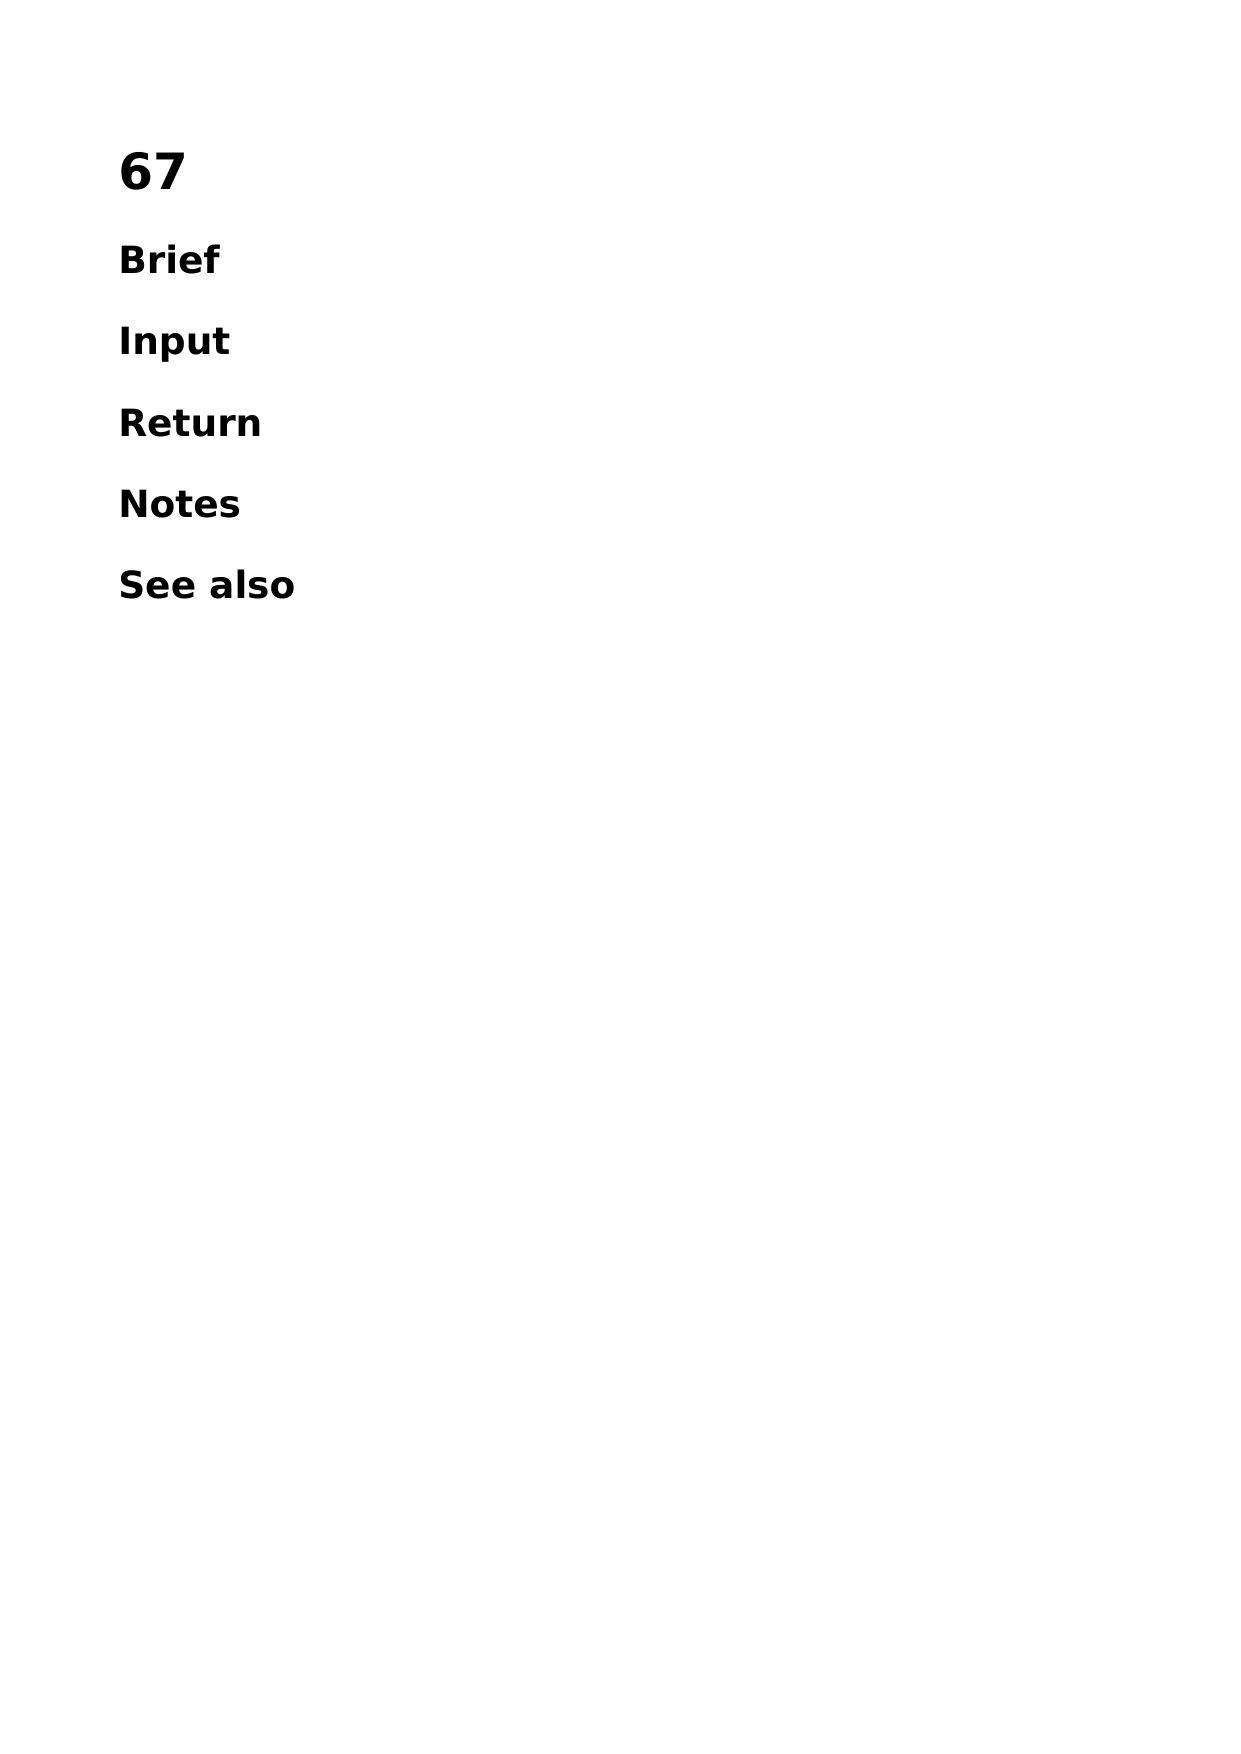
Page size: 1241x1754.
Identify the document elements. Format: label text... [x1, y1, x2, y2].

subtitle Notes [118, 482, 1122, 526]
subtitle 67 [118, 143, 1122, 201]
subtitle Input [118, 320, 1122, 364]
subtitle Return [118, 401, 1122, 445]
subtitle Brief [118, 239, 1122, 282]
subtitle See also [118, 563, 1122, 607]
